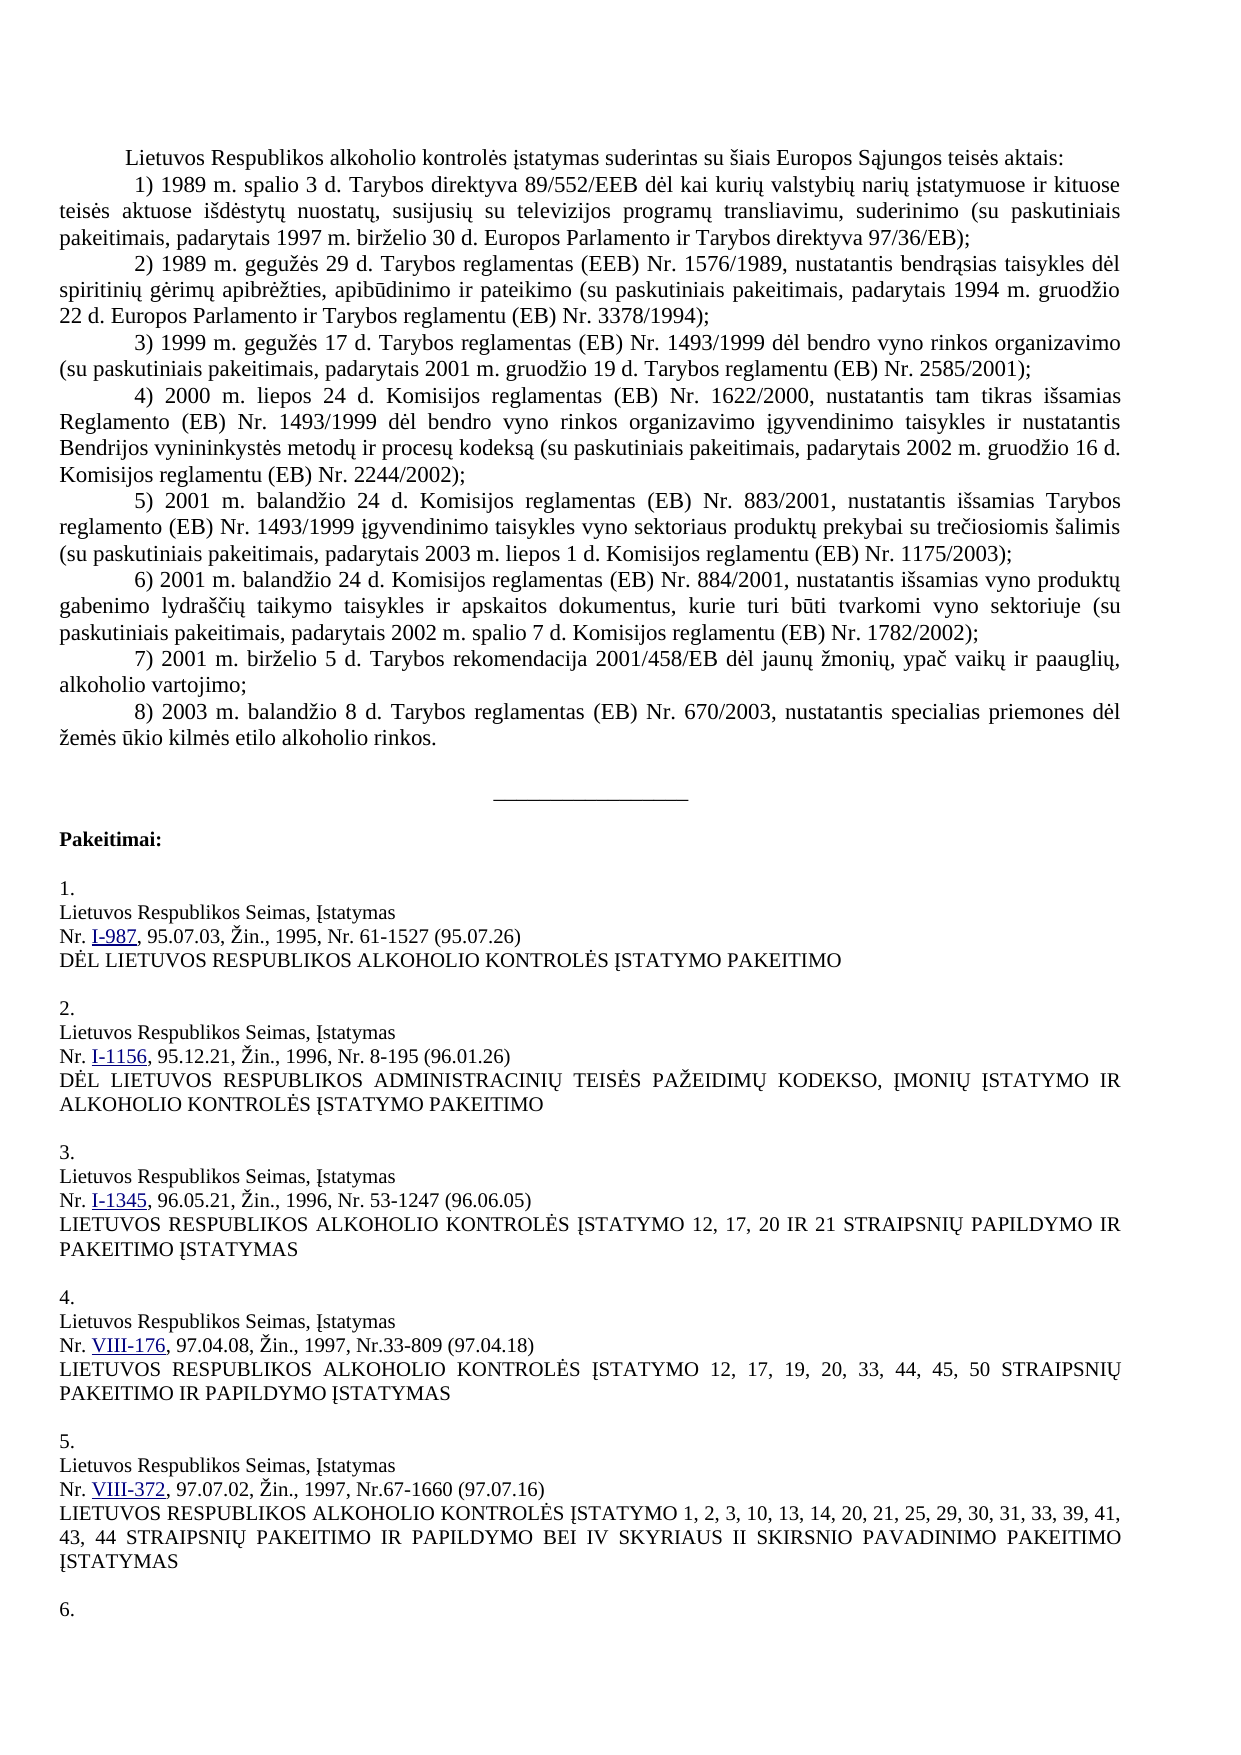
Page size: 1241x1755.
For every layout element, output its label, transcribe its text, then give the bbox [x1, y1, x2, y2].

text _________________ [59, 777, 1122, 803]
text 4) 2000 m. liepos 24 d. Komisijos reglamentas (EB) Nr. 1622/2000, nustatantis tam tikras išsamias Reglamento (EB) Nr. 1493/1999 dėl bendro vyno rinkos organizavimo įgyvendinimo taisykles ir nustatantis Bendrijos vynininkystės metodų ir procesų kodeksą (su paskutiniais pakeitimais, padarytais 2002 m. gruodžio 16 d. Komisijos reglamentu (EB) Nr. 2244/2002); [59, 382, 1122, 487]
text 4. [59, 1284, 1122, 1309]
text LIETUVOS RESPUBLIKOS ALKOHOLIO KONTROLĖS ĮSTATYMO 12, 17, 19, 20, 33, 44, 45, 50 STRAIPSNIŲ PAKEITIMO IR PAPILDYMO ĮSTATYMAS [59, 1357, 1122, 1405]
text LIETUVOS RESPUBLIKOS ALKOHOLIO KONTROLĖS ĮSTATYMO 12, 17, 20 IR 21 STRAIPSNIŲ PAPILDYMO IR PAKEITIMO ĮSTATYMAS [59, 1212, 1122, 1261]
text Nr. I-1345, 96.05.21, Žin., 1996, Nr. 53-1247 (96.06.05) [59, 1188, 1122, 1212]
text 3) 1999 m. gegužės 17 d. Tarybos reglamentas (EB) Nr. 1493/1999 dėl bendro vyno rinkos organizavimo (su paskutiniais pakeitimais, padarytais 2001 m. gruodžio 19 d. Tarybos reglamentu (EB) Nr. 2585/2001); [59, 329, 1122, 382]
text Nr. VIII-176, 97.04.08, Žin., 1997, Nr.33-809 (97.04.18) [59, 1333, 1122, 1357]
text 1. [59, 876, 1122, 899]
text Nr. I-987, 95.07.03, Žin., 1995, Nr. 61-1527 (95.07.26) [59, 924, 1122, 948]
text 2) 1989 m. gegužės 29 d. Tarybos reglamentas (EEB) Nr. 1576/1989, nustatantis bendrąsias taisykles dėl spiritinių gėrimų apibrėžties, apibūdinimo ir pateikimo (su paskutiniais pakeitimais, padarytais 1994 m. gruodžio 22 d. Europos Parlamento ir Tarybos reglamentu (EB) Nr. 3378/1994); [59, 250, 1122, 329]
text 3. [59, 1140, 1122, 1164]
text Nr. VIII-372, 97.07.02, Žin., 1997, Nr.67-1660 (97.07.16) [59, 1477, 1122, 1501]
text 5) 2001 m. balandžio 24 d. Komisijos reglamentas (EB) Nr. 883/2001, nustatantis išsamias Tarybos reglamento (EB) Nr. 1493/1999 įgyvendinimo taisykles vyno sektoriaus produktų prekybai su trečiosiomis šalimis (su paskutiniais pakeitimais, padarytais 2003 m. liepos 1 d. Komisijos reglamentu (EB) Nr. 1175/2003); [59, 487, 1122, 566]
text Lietuvos Respublikos Seimas, Įstatymas [59, 1453, 1122, 1477]
text DĖL LIETUVOS RESPUBLIKOS ALKOHOLIO KONTROLĖS ĮSTATYMO PAKEITIMO [59, 948, 1122, 972]
text DĖL LIETUVOS RESPUBLIKOS ADMINISTRACINIŲ TEISĖS PAŽEIDIMŲ KODEKSO, ĮMONIŲ ĮSTATYMO IR ALKOHOLIO KONTROLĖS ĮSTATYMO PAKEITIMO [59, 1068, 1122, 1116]
text Pakeitimai: [59, 827, 1122, 851]
text Lietuvos Respublikos Seimas, Įstatymas [59, 899, 1122, 924]
text 5. [59, 1429, 1122, 1453]
text 7) 2001 m. birželio 5 d. Tarybos rekomendacija 2001/458/EB dėl jaunų žmonių, ypač vaikų ir paauglių, alkoholio vartojimo; [59, 645, 1122, 698]
text Lietuvos Respublikos Seimas, Įstatymas [59, 1020, 1122, 1044]
text LIETUVOS RESPUBLIKOS ALKOHOLIO KONTROLĖS ĮSTATYMO 1, 2, 3, 10, 13, 14, 20, 21, 25, 29, 30, 31, 33, 39, 41, 43, 44 STRAIPSNIŲ PAKEITIMO IR PAPILDYMO BEI IV SKYRIAUS II SKIRSNIO PAVADINIMO PAKEITIMO ĮSTATYMAS [59, 1501, 1122, 1573]
text Nr. I-1156, 95.12.21, Žin., 1996, Nr. 8-195 (96.01.26) [59, 1044, 1122, 1068]
text 6) 2001 m. balandžio 24 d. Komisijos reglamentas (EB) Nr. 884/2001, nustatantis išsamias vyno produktų gabenimo lydraščių taikymo taisykles ir apskaitos dokumentus, kurie turi būti tvarkomi vyno sektoriuje (su paskutiniais pakeitimais, padarytais 2002 m. spalio 7 d. Komisijos reglamentu (EB) Nr. 1782/2002); [59, 566, 1122, 645]
text 2. [59, 996, 1122, 1020]
text 8) 2003 m. balandžio 8 d. Tarybos reglamentas (EB) Nr. 670/2003, nustatantis specialias priemones dėl žemės ūkio kilmės etilo alkoholio rinkos. [59, 698, 1122, 751]
text Lietuvos Respublikos Seimas, Įstatymas [59, 1164, 1122, 1188]
text Lietuvos Respublikos Seimas, Įstatymas [59, 1309, 1122, 1333]
text 1) 1989 m. spalio 3 d. Tarybos direktyva 89/552/EEB dėl kai kurių valstybių narių įstatymuose ir kituose teisės aktuose išdėstytų nuostatų, susijusių su televizijos programų transliavimu, suderinimo (su paskutiniais pakeitimais, padarytais 1997 m. birželio 30 d. Europos Parlamento ir Tarybos direktyva 97/36/EB); [59, 171, 1122, 250]
text 6. [59, 1597, 1122, 1621]
text Lietuvos Respublikos alkoholio kontrolės įstatymas suderintas su šiais Europos Sąjungos teisės aktais: [59, 144, 1122, 171]
